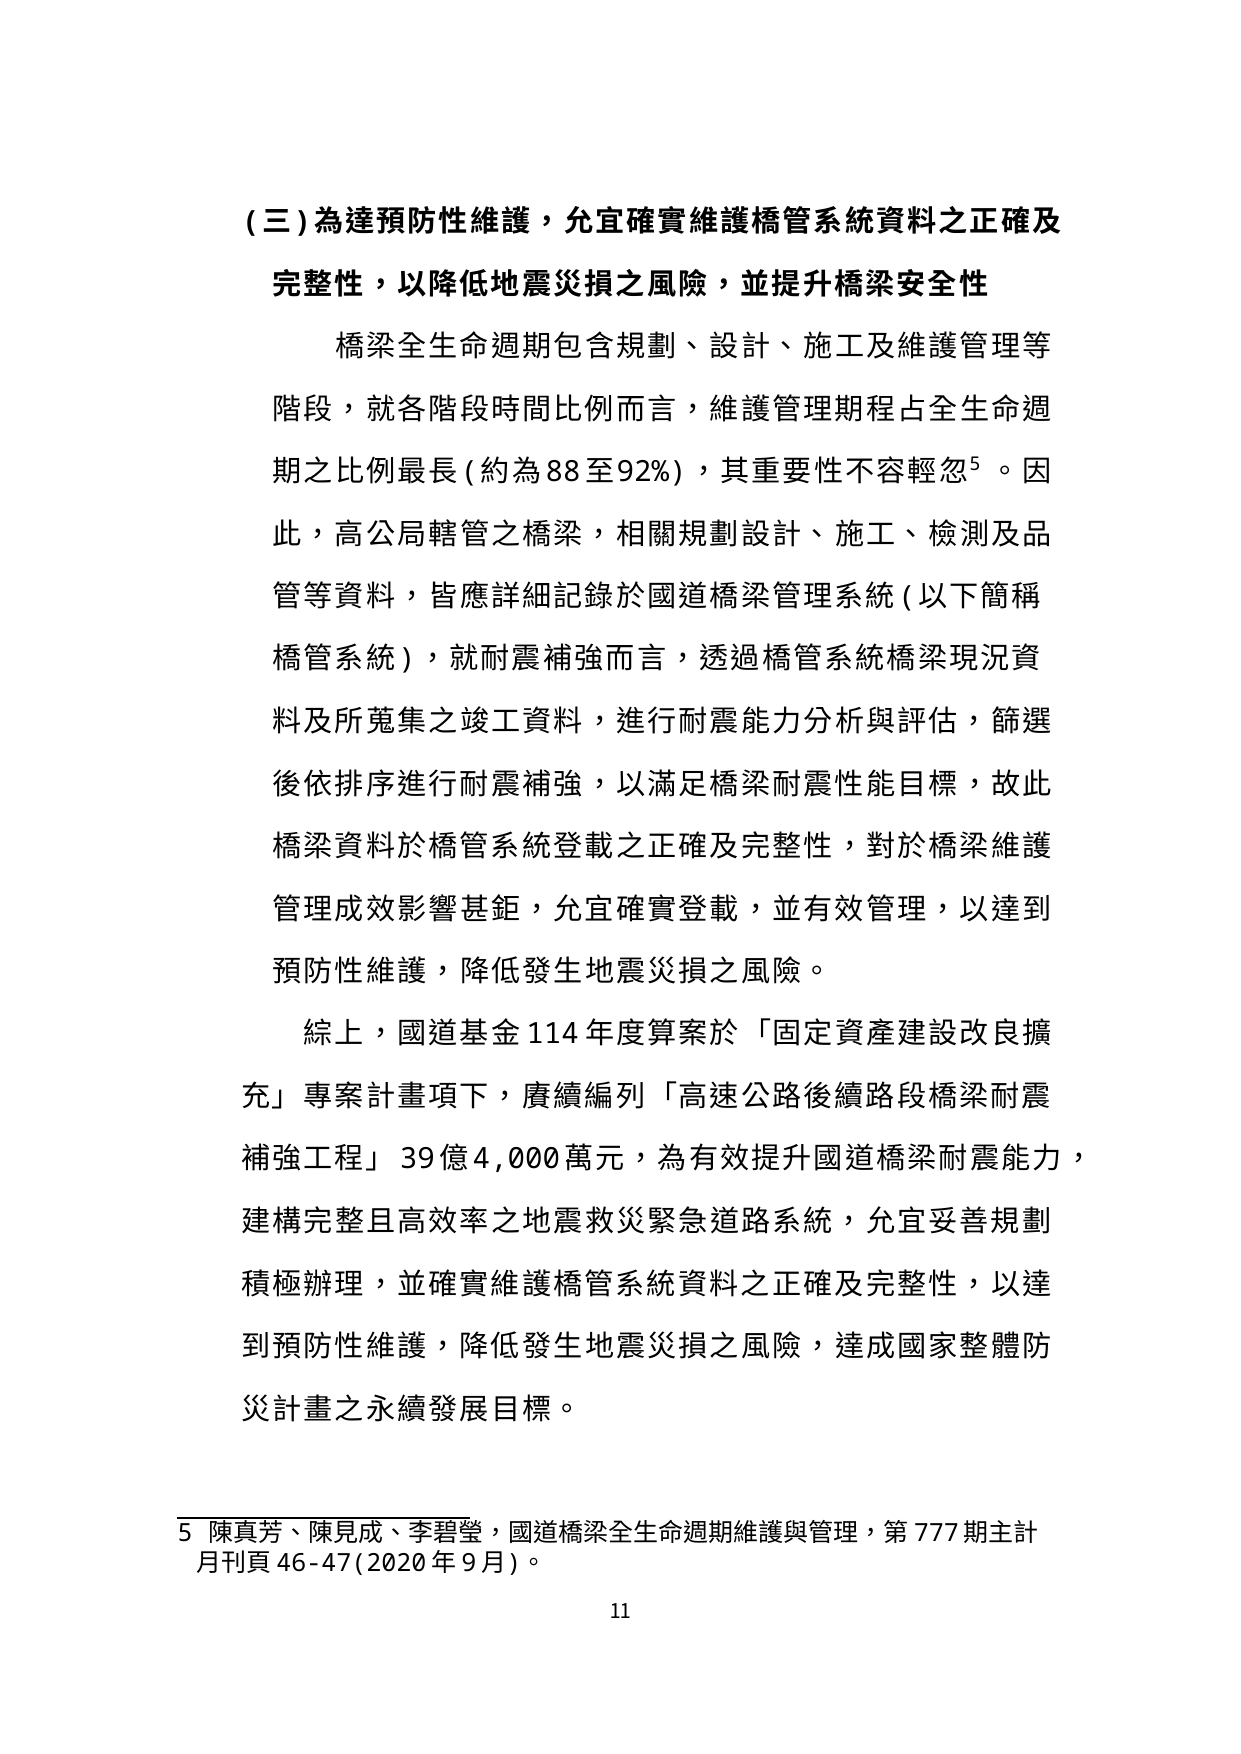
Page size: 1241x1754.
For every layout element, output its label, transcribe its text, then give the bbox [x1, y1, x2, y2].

text 綜上，國道基金114年度算案於「固定資產建設改良擴充」專案計畫項下，賡續編列「高速公路後續路段橋梁耐震補強工程」39億4,000萬元，為有效提升國道橋梁耐震能力，建構完整且高效率之地震救災緊急道路系統，允宜妥善規劃積極辦理，並確實維護橋管系統資料之正確及完整性，以達到預防性維護，降低發生地震災損之風險，達成國家整體防災計畫之永續發展目標。 [236, 990, 1063, 1427]
text (三)為達預防性維護，允宜確實維護橋管系統資料之正確及完整性，以降低地震災損之風險，並提升橋梁安全性 [236, 177, 1063, 302]
text 陳真芳、陳見成、李碧瑩，國道橋梁全生命週期維護與管理，第777期主計月刊頁46-47(2020年9月)。 [177, 1518, 1063, 1577]
text 橋梁全生命週期包含規劃、設計、施工及維護管理等階段，就各階段時間比例而言，維護管理期程占全生命週期之比例最長(約為88至92%)，其重要性不容輕忽。因此，高公局轄管之橋梁，相關規劃設計、施工、檢測及品管等資料，皆應詳細記錄於國道橋梁管理系統(以下簡稱橋管系統)，就耐震補強而言，透過橋管系統橋梁現況資料及所蒐集之竣工資料，進行耐震能力分析與評估，篩選後依排序進行耐震補強，以滿足橋梁耐震性能目標，故此橋梁資料於橋管系統登載之正確及完整性，對於橋梁維護管理成效影響甚鉅，允宜確實登載，並有效管理，以達到預防性維護，降低發生地震災損之風險。 [266, 302, 1063, 990]
